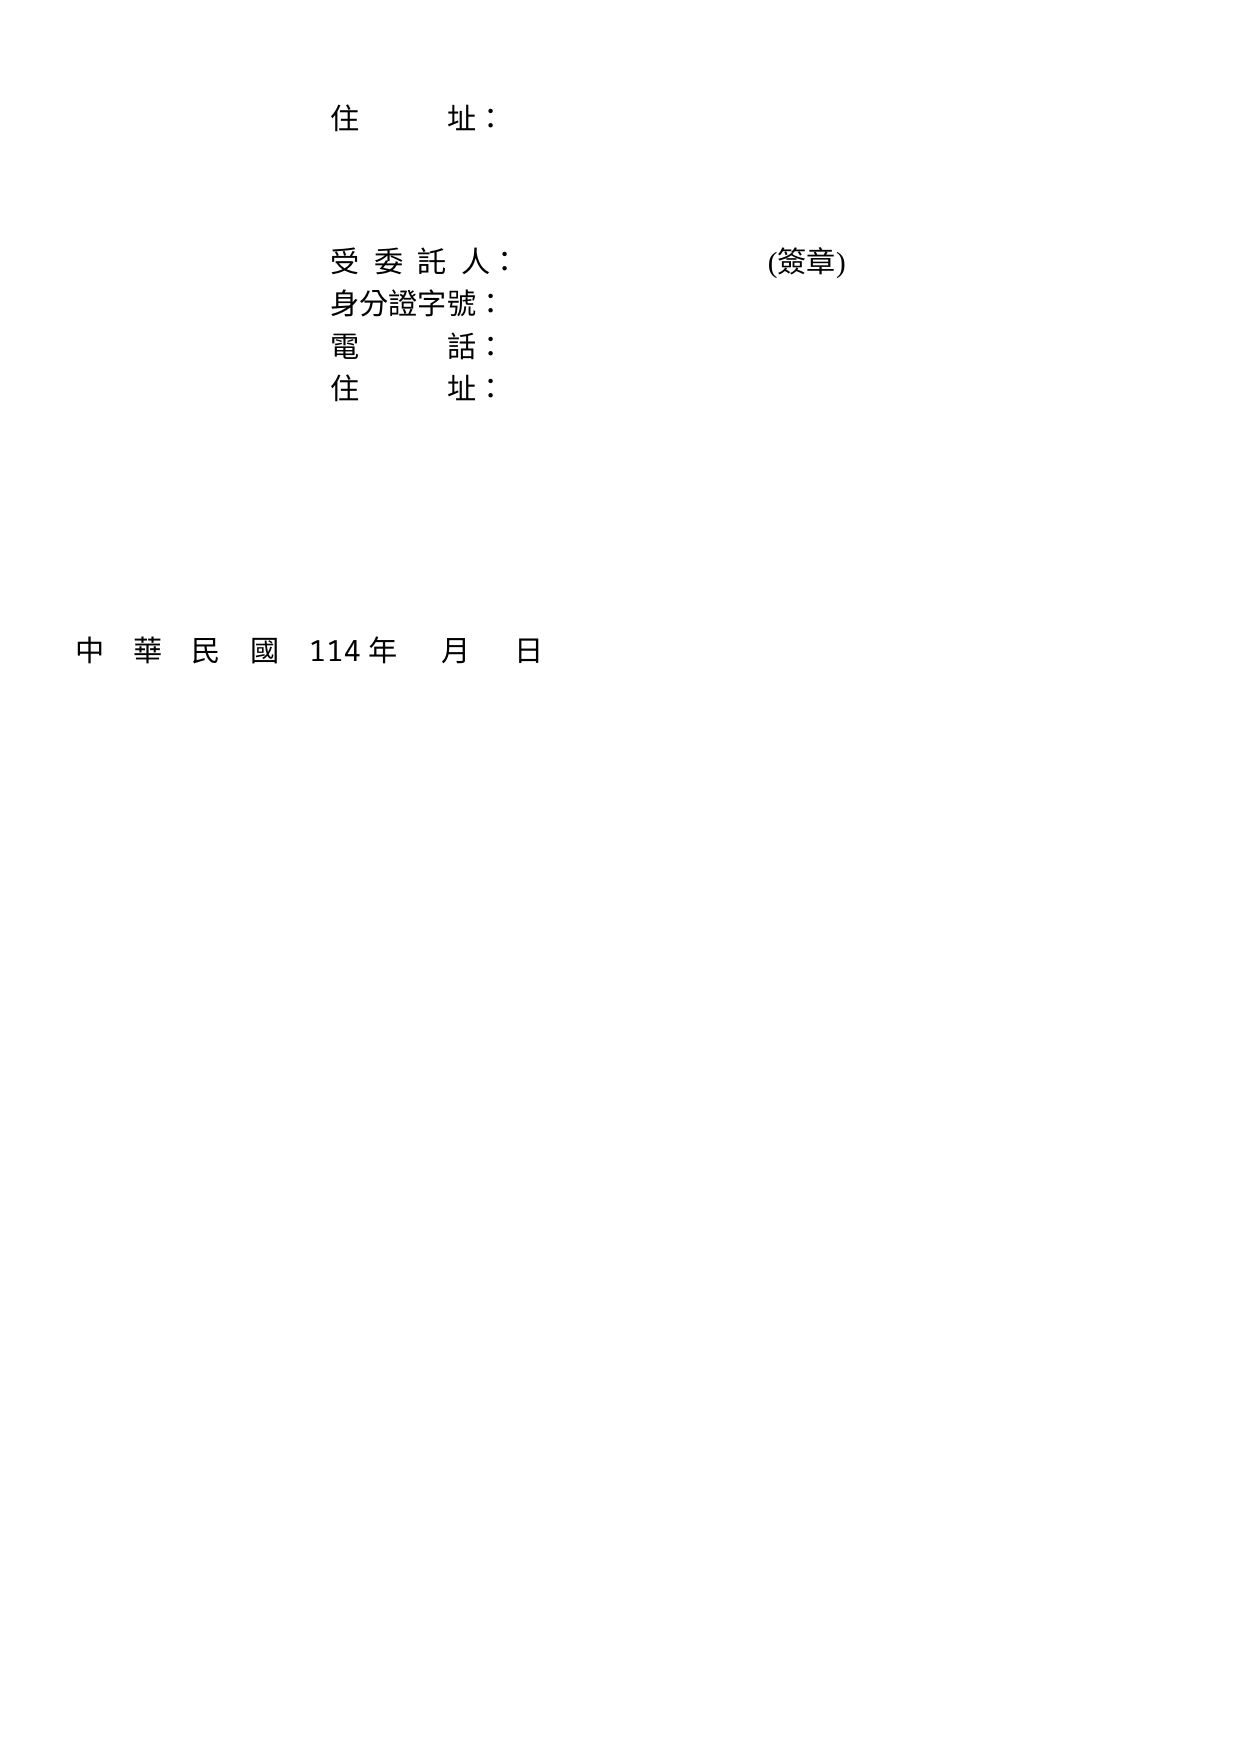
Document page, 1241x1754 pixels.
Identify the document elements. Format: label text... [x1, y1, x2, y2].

text 中 華 民 國 114 年 月 日 [75, 628, 1165, 670]
text 受 委 託 人： (簽章) [75, 239, 1165, 281]
text 電 話： [75, 323, 1165, 366]
text 身分證字號： [75, 281, 1165, 323]
text 住 址： [75, 96, 1165, 138]
text 住 址： [75, 366, 1165, 408]
